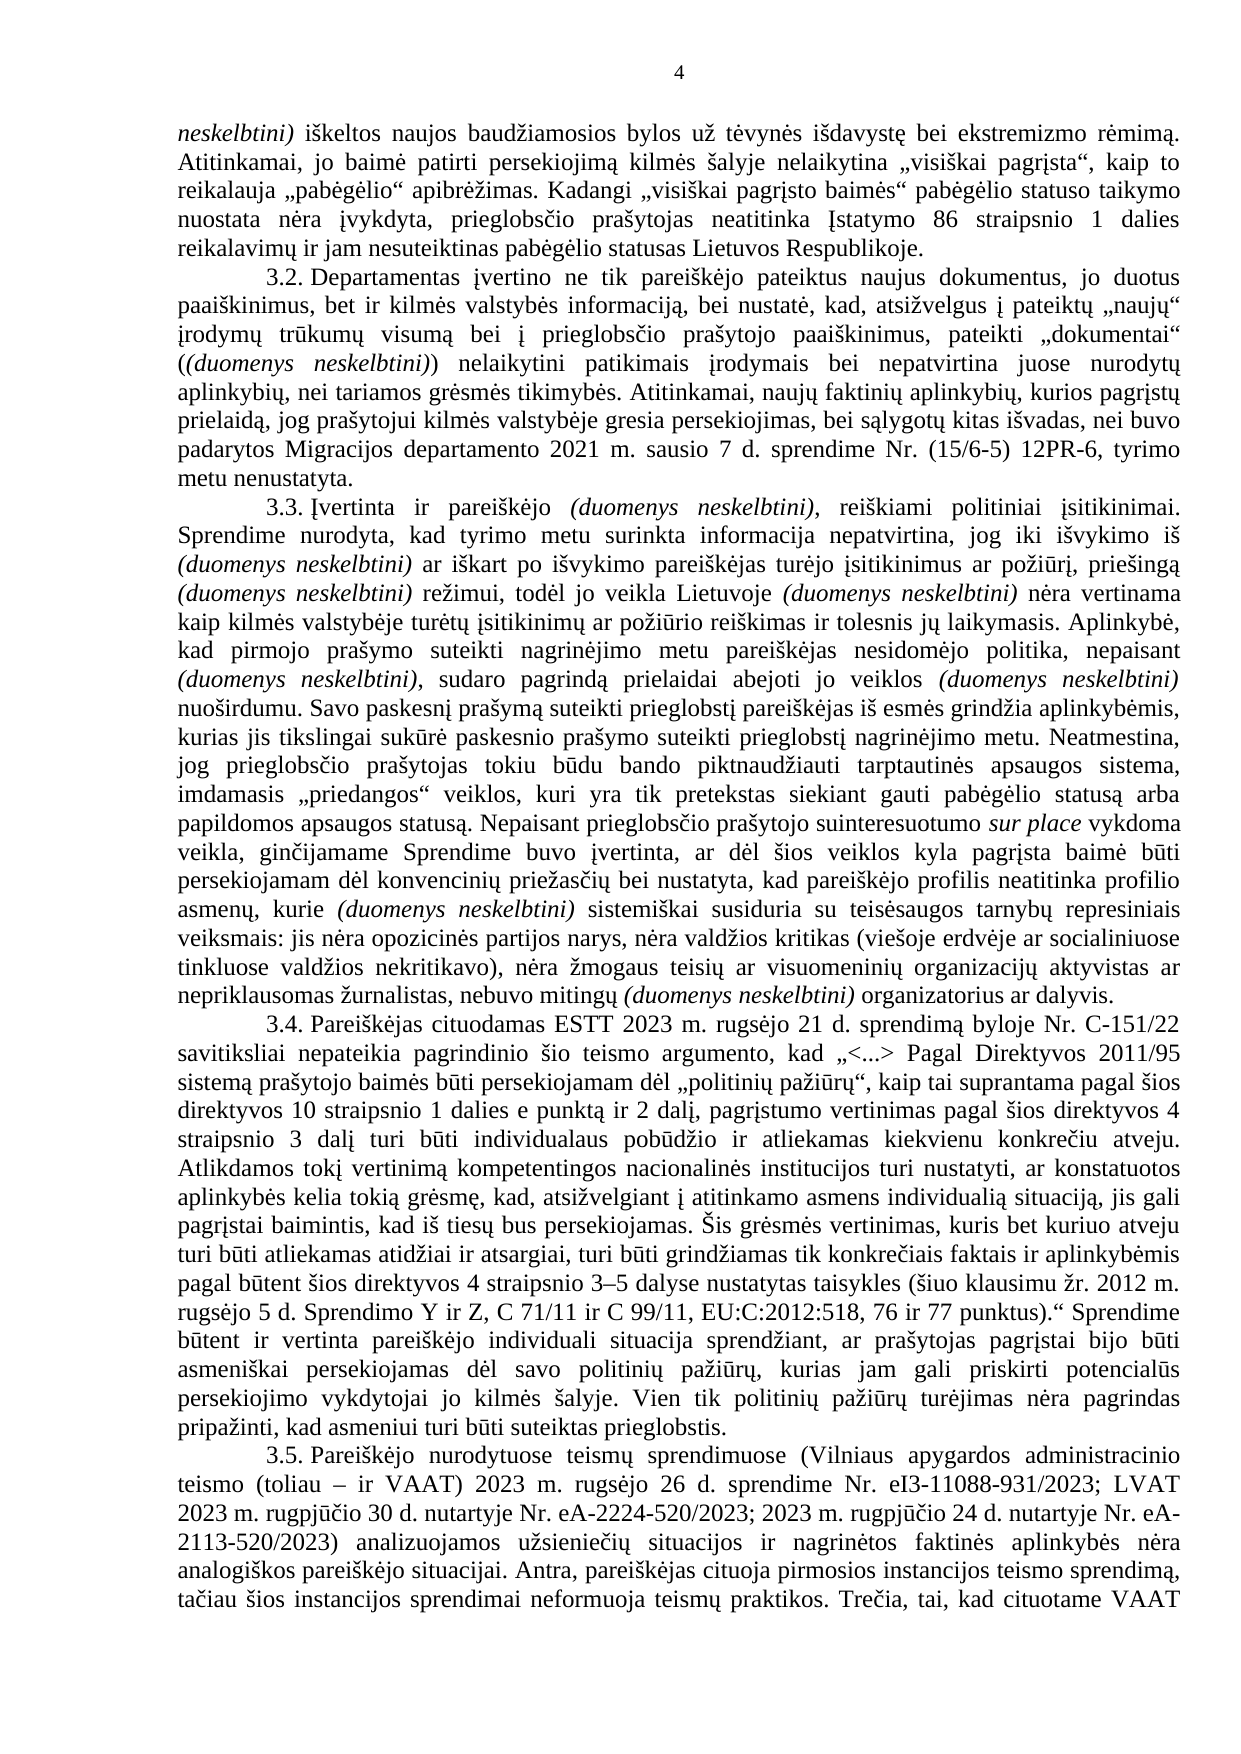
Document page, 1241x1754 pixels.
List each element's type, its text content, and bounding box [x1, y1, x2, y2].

text 3.5. Pareiškėjo nurodytuose teismų sprendimuose (Vilniaus apygardos administracinio teismo (toliau – ir VAAT) 2023 m. rugsėjo 26 d. sprendime Nr. eI3-11088-931/2023; LVAT 2023 m. rugpjūčio 30 d. nutartyje Nr. eA-2224-520/2023; 2023 m. rugpjūčio 24 d. nutartyje Nr. eA-2113-520/2023) analizuojamos užsieniečių situacijos ir nagrinėtos faktinės aplinkybės nėra analogiškos pareiškėjo situacijai. Antra, pareiškėjas cituoja pirmosios instancijos teismo sprendimą, tačiau šios instancijos sprendimai neformuoja teismų praktikos. Trečia, tai, kad cituotame VAAT [177, 1441, 1181, 1613]
text 3.3. Įvertinta ir pareiškėjo (duomenys neskelbtini), reiškiami politiniai įsitikinimai. Sprendime nurodyta, kad tyrimo metu surinkta informacija nepatvirtina, jog iki išvykimo iš (duomenys neskelbtini) ar iškart po išvykimo pareiškėjas turėjo įsitikinimus ar požiūrį, priešingą (duomenys neskelbtini) režimui, todėl jo veikla Lietuvoje (duomenys neskelbtini) nėra vertinama kaip kilmės valstybėje turėtų įsitikinimų ar požiūrio reiškimas ir tolesnis jų laikymasis. Aplinkybė, kad pirmojo prašymo suteikti nagrinėjimo metu pareiškėjas nesidomėjo politika, nepaisant (duomenys neskelbtini), sudaro pagrindą prielaidai abejoti jo veiklos (duomenys neskelbtini) nuoširdumu. Savo paskesnį prašymą suteikti prieglobstį pareiškėjas iš esmės grindžia aplinkybėmis, kurias jis tikslingai sukūrė paskesnio prašymo suteikti prieglobstį nagrinėjimo metu. Neatmestina, jog prieglobsčio prašytojas tokiu būdu bando piktnaudžiauti tarptautinės apsaugos sistema, imdamasis „priedangos“ veiklos, kuri yra tik pretekstas siekiant gauti pabėgėlio statusą arba papildomos apsaugos statusą. Nepaisant prieglobsčio prašytojo suinteresuotumo sur place vykdoma veikla, ginčijamame Sprendime buvo įvertinta, ar dėl šios veiklos kyla pagrįsta baimė būti persekiojamam dėl konvencinių priežasčių bei nustatyta, kad pareiškėjo profilis neatitinka profilio asmenų, kurie (duomenys neskelbtini) sistemiškai susiduria su teisėsaugos tarnybų represiniais veiksmais: jis nėra opozicinės partijos narys, nėra valdžios kritikas (viešoje erdvėje ar socialiniuose tinkluose valdžios nekritikavo), nėra žmogaus teisių ar visuomeninių organizacijų aktyvistas ar nepriklausomas žurnalistas, nebuvo mitingų (duomenys neskelbtini) organizatorius ar dalyvis. [177, 492, 1181, 1009]
text 3.2. Departamentas įvertino ne tik pareiškėjo pateiktus naujus dokumentus, jo duotus paaiškinimus, bet ir kilmės valstybės informaciją, bei nustatė, kad, atsižvelgus į pateiktų „naujų“ įrodymų trūkumų visumą bei į prieglobsčio prašytojo paaiškinimus, pateikti „dokumentai“ ((duomenys neskelbtini)) nelaikytini patikimais įrodymais bei nepatvirtina juose nurodytų aplinkybių, nei tariamos grėsmės tikimybės. Atitinkamai, naujų faktinių aplinkybių, kurios pagrįstų prielaidą, jog prašytojui kilmės valstybėje gresia persekiojimas, bei sąlygotų kitas išvadas, nei buvo padarytos Migracijos departamento 2021 m. sausio 7 d. sprendime Nr. (15/6-5) 12PR-6, tyrimo metu nenustatyta. [177, 262, 1181, 492]
text neskelbtini) iškeltos naujos baudžiamosios bylos už tėvynės išdavystę bei ekstremizmo rėmimą. Atitinkamai, jo baimė patirti persekiojimą kilmės šalyje nelaikytina „visiškai pagrįsta“, kaip to reikalauja „pabėgėlio“ apibrėžimas. Kadangi „visiškai pagrįsto baimės“ pabėgėlio statuso taikymo nuostata nėra įvykdyta, prieglobsčio prašytojas neatitinka Įstatymo 86 straipsnio 1 dalies reikalavimų ir jam nesuteiktinas pabėgėlio statusas Lietuvos Respublikoje. [177, 118, 1181, 262]
text 3.4. Pareiškėjas cituodamas ESTT 2023 m. rugsėjo 21 d. sprendimą byloje Nr. C-151/22 savitiksliai nepateikia pagrindinio šio teismo argumento, kad „<...> Pagal Direktyvos 2011/95 sistemą prašytojo baimės būti persekiojamam dėl „politinių pažiūrų“, kaip tai suprantama pagal šios direktyvos 10 straipsnio 1 dalies e punktą ir 2 dalį, pagrįstumo vertinimas pagal šios direktyvos 4 straipsnio 3 dalį turi būti individualaus pobūdžio ir atliekamas kiekvienu konkrečiu atveju. Atlikdamos tokį vertinimą kompetentingos nacionalinės institucijos turi nustatyti, ar konstatuotos aplinkybės kelia tokią grėsmę, kad, atsižvelgiant į atitinkamo asmens individualią situaciją, jis gali pagrįstai baimintis, kad iš tiesų bus persekiojamas. Šis grėsmės vertinimas, kuris bet kuriuo atveju turi būti atliekamas atidžiai ir atsargiai, turi būti grindžiamas tik konkrečiais faktais ir aplinkybėmis pagal būtent šios direktyvos 4 straipsnio 3–5 dalyse nustatytas taisykles (šiuo klausimu žr. 2012 m. rugsėjo 5 d. Sprendimo Y ir Z, C 71/11 ir C 99/11, EU:C:2012:518, 76 ir 77 punktus).“ Sprendime būtent ir vertinta pareiškėjo individuali situacija sprendžiant, ar prašytojas pagrįstai bijo būti asmeniškai persekiojamas dėl savo politinių pažiūrų, kurias jam gali priskirti potencialūs persekiojimo vykdytojai jo kilmės šalyje. Vien tik politinių pažiūrų turėjimas nėra pagrindas pripažinti, kad asmeniui turi būti suteiktas prieglobstis. [177, 1009, 1181, 1441]
